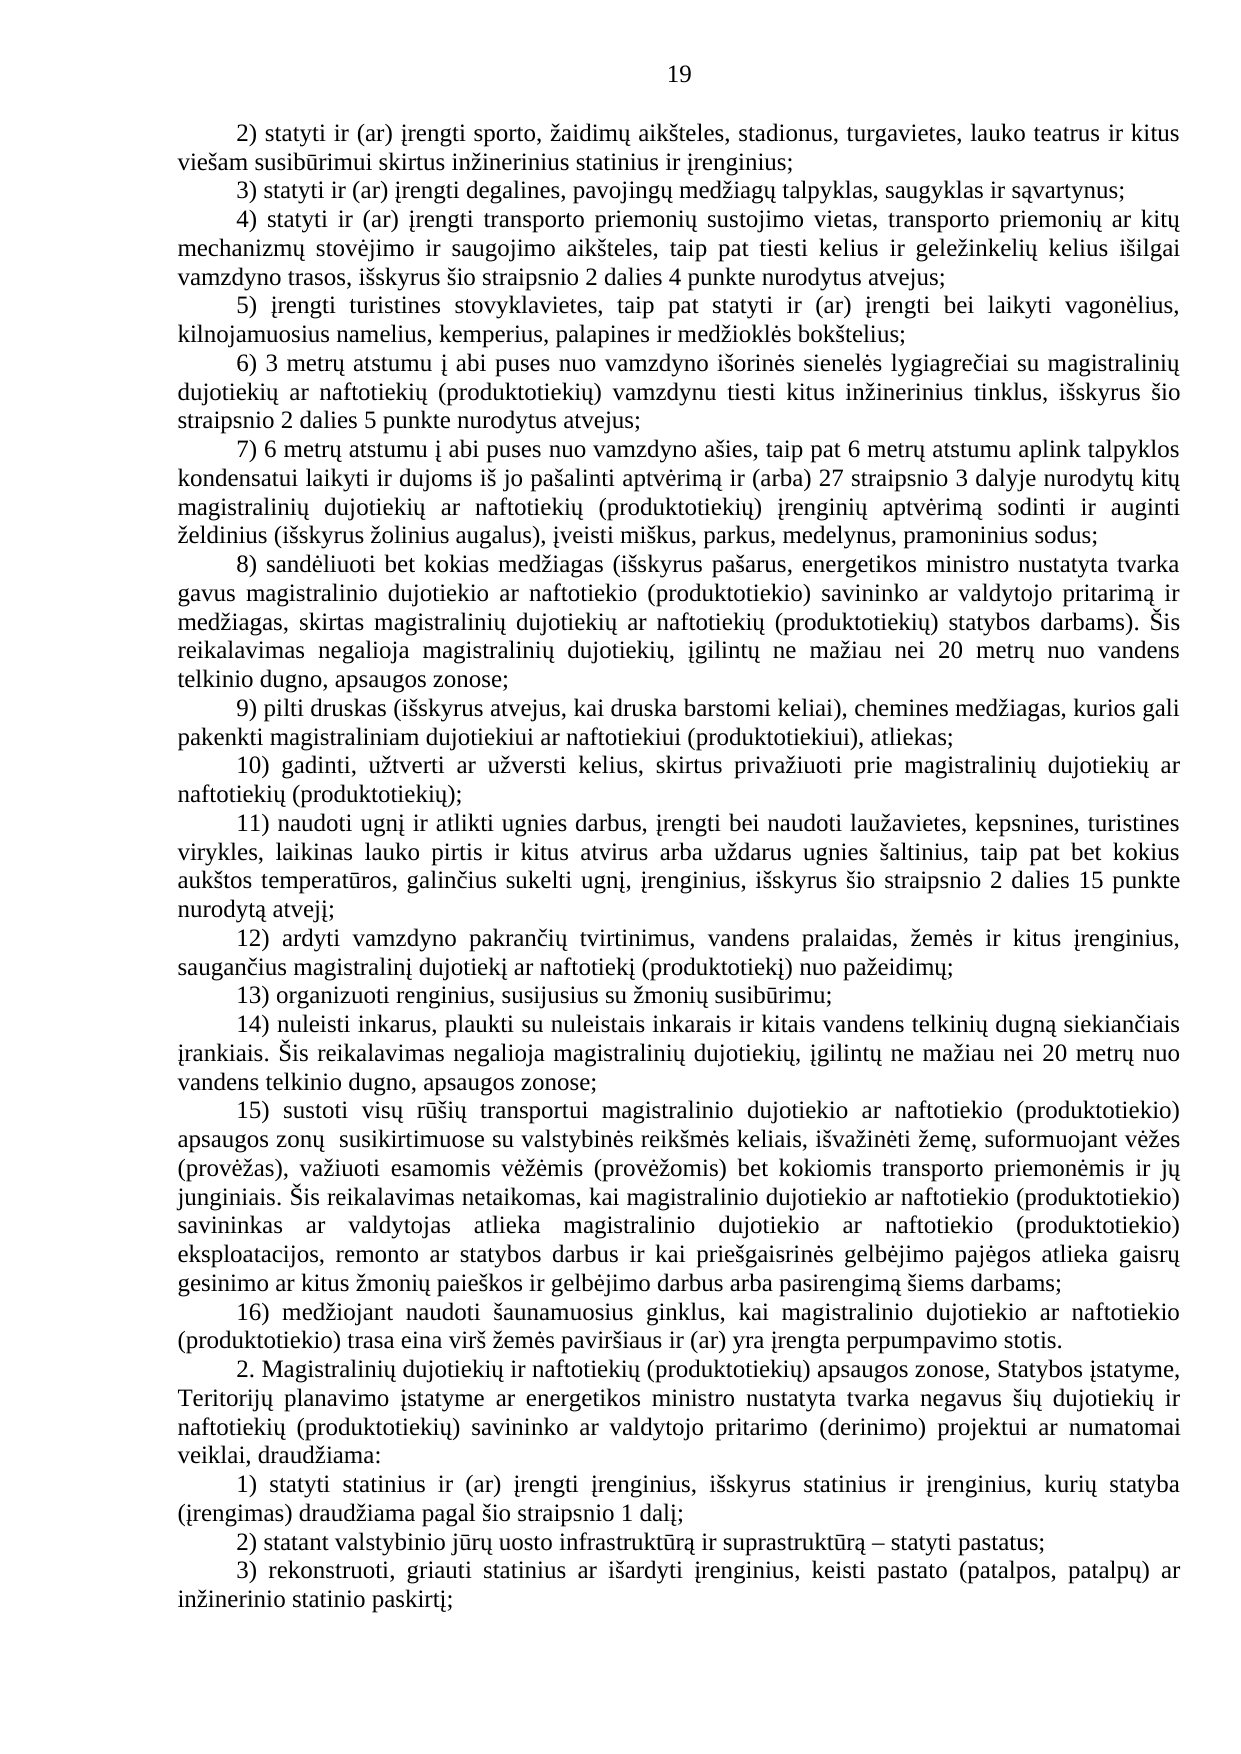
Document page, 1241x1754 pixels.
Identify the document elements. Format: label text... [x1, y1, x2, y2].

text 2) statant valstybinio jūrų uosto infrastruktūrą ir suprastruktūrą – statyti pastatus; [177, 1527, 1181, 1556]
text 3) statyti ir (ar) įrengti degalines, pavojingų medžiagų talpyklas, saugyklas ir sąvartynus; [177, 176, 1181, 204]
text 6) 3 metrų atstumu į abi puses nuo vamzdyno išorinės sienelės lygiagrečiai su magistralinių dujotiekių ar naftotiekių (produktotiekių) vamzdynu tiesti kitus inžinerinius tinklus, išskyrus šio straipsnio 2 dalies 5 punkte nurodytus atvejus; [177, 348, 1181, 434]
text 12) ardyti vamzdyno pakrančių tvirtinimus, vandens pralaidas, žemės ir kitus įrenginius, saugančius magistralinį dujotiekį ar naftotiekį (produktotiekį) nuo pažeidimų; [177, 923, 1181, 981]
text 15) sustoti visų rūšių transportui magistralinio dujotiekio ar naftotiekio (produktotiekio) apsaugos zonų susikirtimuose su valstybinės reikšmės keliais, išvažinėti žemę, suformuojant vėžes (provėžas), važiuoti esamomis vėžėmis (provėžomis) bet kokiomis transporto priemonėmis ir jų junginiais. Šis reikalavimas netaikomas, kai magistralinio dujotiekio ar naftotiekio (produktotiekio) savininkas ar valdytojas atlieka magistralinio dujotiekio ar naftotiekio (produktotiekio) eksploatacijos, remonto ar statybos darbus ir kai priešgaisrinės gelbėjimo pajėgos atlieka gaisrų gesinimo ar kitus žmonių paieškos ir gelbėjimo darbus arba pasirengimą šiems darbams; [177, 1096, 1181, 1297]
text 9) pilti druskas (išskyrus atvejus, kai druska barstomi keliai), chemines medžiagas, kurios gali pakenkti magistraliniam dujotiekiui ar naftotiekiui (produktotiekiui), atliekas; [177, 693, 1181, 751]
text 7) 6 metrų atstumu į abi puses nuo vamzdyno ašies, taip pat 6 metrų atstumu aplink talpyklos kondensatui laikyti ir dujoms iš jo pašalinti aptvėrimą ir (arba) 27 straipsnio 3 dalyje nurodytų kitų magistralinių dujotiekių ar naftotiekių (produktotiekių) įrenginių aptvėrimą sodinti ir auginti želdinius (išskyrus žolinius augalus), įveisti miškus, parkus, medelynus, pramoninius sodus; [177, 434, 1181, 549]
text 16) medžiojant naudoti šaunamuosius ginklus, kai magistralinio dujotiekio ar naftotiekio (produktotiekio) trasa eina virš žemės paviršiaus ir (ar) yra įrengta perpumpavimo stotis. [177, 1297, 1181, 1354]
text 11) naudoti ugnį ir atlikti ugnies darbus, įrengti bei naudoti laužavietes, kepsnines, turistines virykles, laikinas lauko pirtis ir kitus atvirus arba uždarus ugnies šaltinius, taip pat bet kokius aukštos temperatūros, galinčius sukelti ugnį, įrenginius, išskyrus šio straipsnio 2 dalies 15 punkte nurodytą atvejį; [177, 808, 1181, 923]
text 2) statyti ir (ar) įrengti sporto, žaidimų aikšteles, stadionus, turgavietes, lauko teatrus ir kitus viešam susibūrimui skirtus inžinerinius statinius ir įrenginius; [177, 118, 1181, 176]
text 13) organizuoti renginius, susijusius su žmonių susibūrimu; [177, 981, 1181, 1009]
text 14) nuleisti inkarus, plaukti su nuleistais inkarais ir kitais vandens telkinių dugną siekiančiais įrankiais. Šis reikalavimas negalioja magistralinių dujotiekių, įgilintų ne mažiau nei 20 metrų nuo vandens telkinio dugno, apsaugos zonose; [177, 1009, 1181, 1096]
text 10) gadinti, užtverti ar užversti kelius, skirtus privažiuoti prie magistralinių dujotiekių ar naftotiekių (produktotiekių); [177, 751, 1181, 808]
text 1) statyti statinius ir (ar) įrengti įrenginius, išskyrus statinius ir įrenginius, kurių statyba (įrengimas) draudžiama pagal šio straipsnio 1 dalį; [177, 1469, 1181, 1527]
text 2. Magistralinių dujotiekių ir naftotiekių (produktotiekių) apsaugos zonose, Statybos įstatyme, Teritorijų planavimo įstatyme ar energetikos ministro nustatyta tvarka negavus šių dujotiekių ir naftotiekių (produktotiekių) savininko ar valdytojo pritarimo (derinimo) projektui ar numatomai veiklai, draudžiama: [177, 1354, 1181, 1469]
text 8) sandėliuoti bet kokias medžiagas (išskyrus pašarus, energetikos ministro nustatyta tvarka gavus magistralinio dujotiekio ar naftotiekio (produktotiekio) savininko ar valdytojo pritarimą ir medžiagas, skirtas magistralinių dujotiekių ar naftotiekių (produktotiekių) statybos darbams). Šis reikalavimas negalioja magistralinių dujotiekių, įgilintų ne mažiau nei 20 metrų nuo vandens telkinio dugno, apsaugos zonose; [177, 549, 1181, 693]
text 3) rekonstruoti, griauti statinius ar išardyti įrenginius, keisti pastato (patalpos, patalpų) ar inžinerinio statinio paskirtį; [177, 1556, 1181, 1613]
text 5) įrengti turistines stovyklavietes, taip pat statyti ir (ar) įrengti bei laikyti vagonėlius, kilnojamuosius namelius, kemperius, palapines ir medžioklės bokštelius; [177, 291, 1181, 348]
text 4) statyti ir (ar) įrengti transporto priemonių sustojimo vietas, transporto priemonių ar kitų mechanizmų stovėjimo ir saugojimo aikšteles, taip pat tiesti kelius ir geležinkelių kelius išilgai vamzdyno trasos, išskyrus šio straipsnio 2 dalies 4 punkte nurodytus atvejus; [177, 204, 1181, 291]
